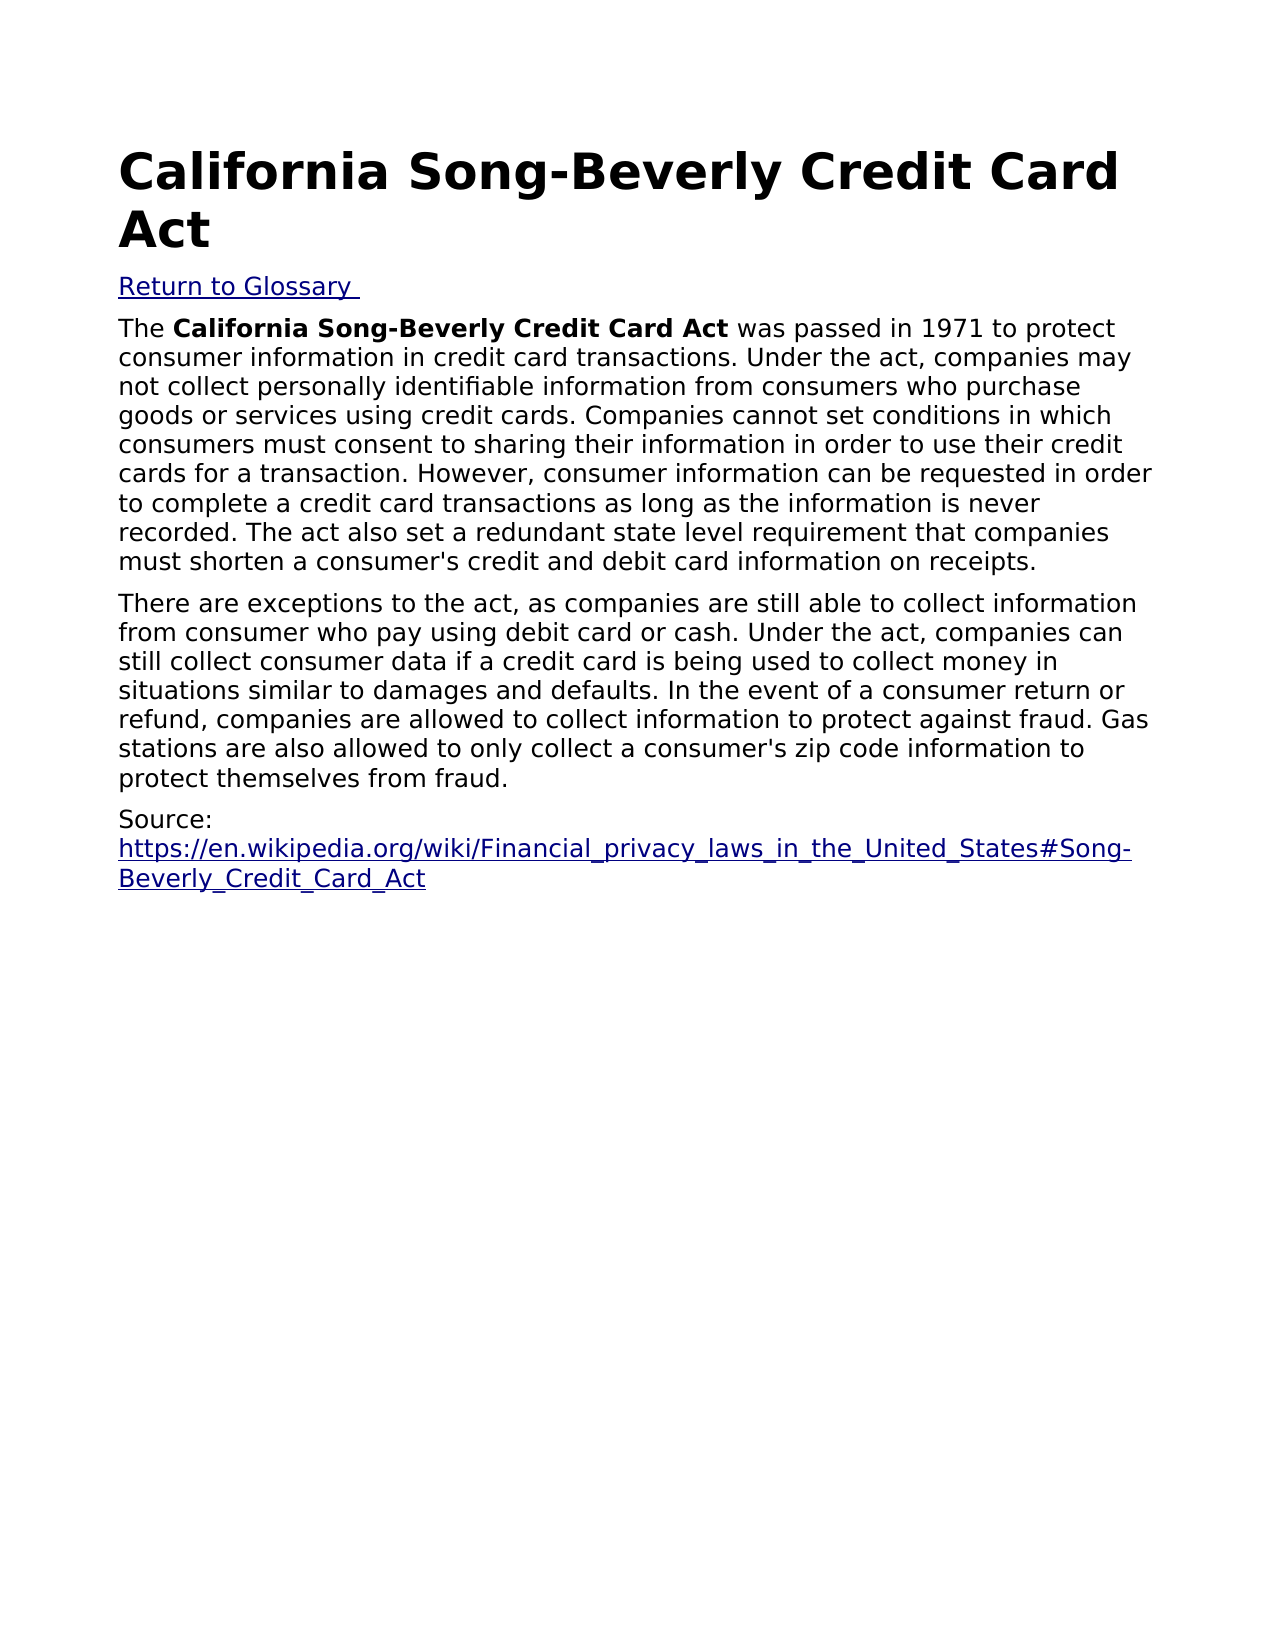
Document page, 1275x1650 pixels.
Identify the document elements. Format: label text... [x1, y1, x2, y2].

text Source: https://en.wikipedia.org/wiki/Financial_privacy_laws_in_the_United_States#Song-Beverly_Credit_Card_Act [118, 805, 1157, 893]
text Return to Glossary [118, 272, 1157, 301]
subtitle California Song-Beverly Credit Card Act [118, 143, 1157, 259]
text There are exceptions to the act, as companies are still able to collect information from consumer who pay using debit card or cash. Under the act, companies can still collect consumer data if a credit card is being used to collect money in situations similar to damages and defaults. In the event of a consumer return or refund, companies are allowed to collect information to protect against fraud. Gas stations are also allowed to only collect a consumer's zip code information to protect themselves from fraud. [118, 589, 1157, 793]
text The California Song-Beverly Credit Card Act was passed in 1971 to protect consumer information in credit card transactions. Under the act, companies may not collect personally identifiable information from consumers who purchase goods or services using credit cards. Companies cannot set conditions in which consumers must consent to sharing their information in order to use their credit cards for a transaction. However, consumer information can be requested in order to complete a credit card transactions as long as the information is never recorded. The act also set a redundant state level requirement that companies must shorten a consumer's credit and debit card information on receipts. [118, 314, 1157, 576]
